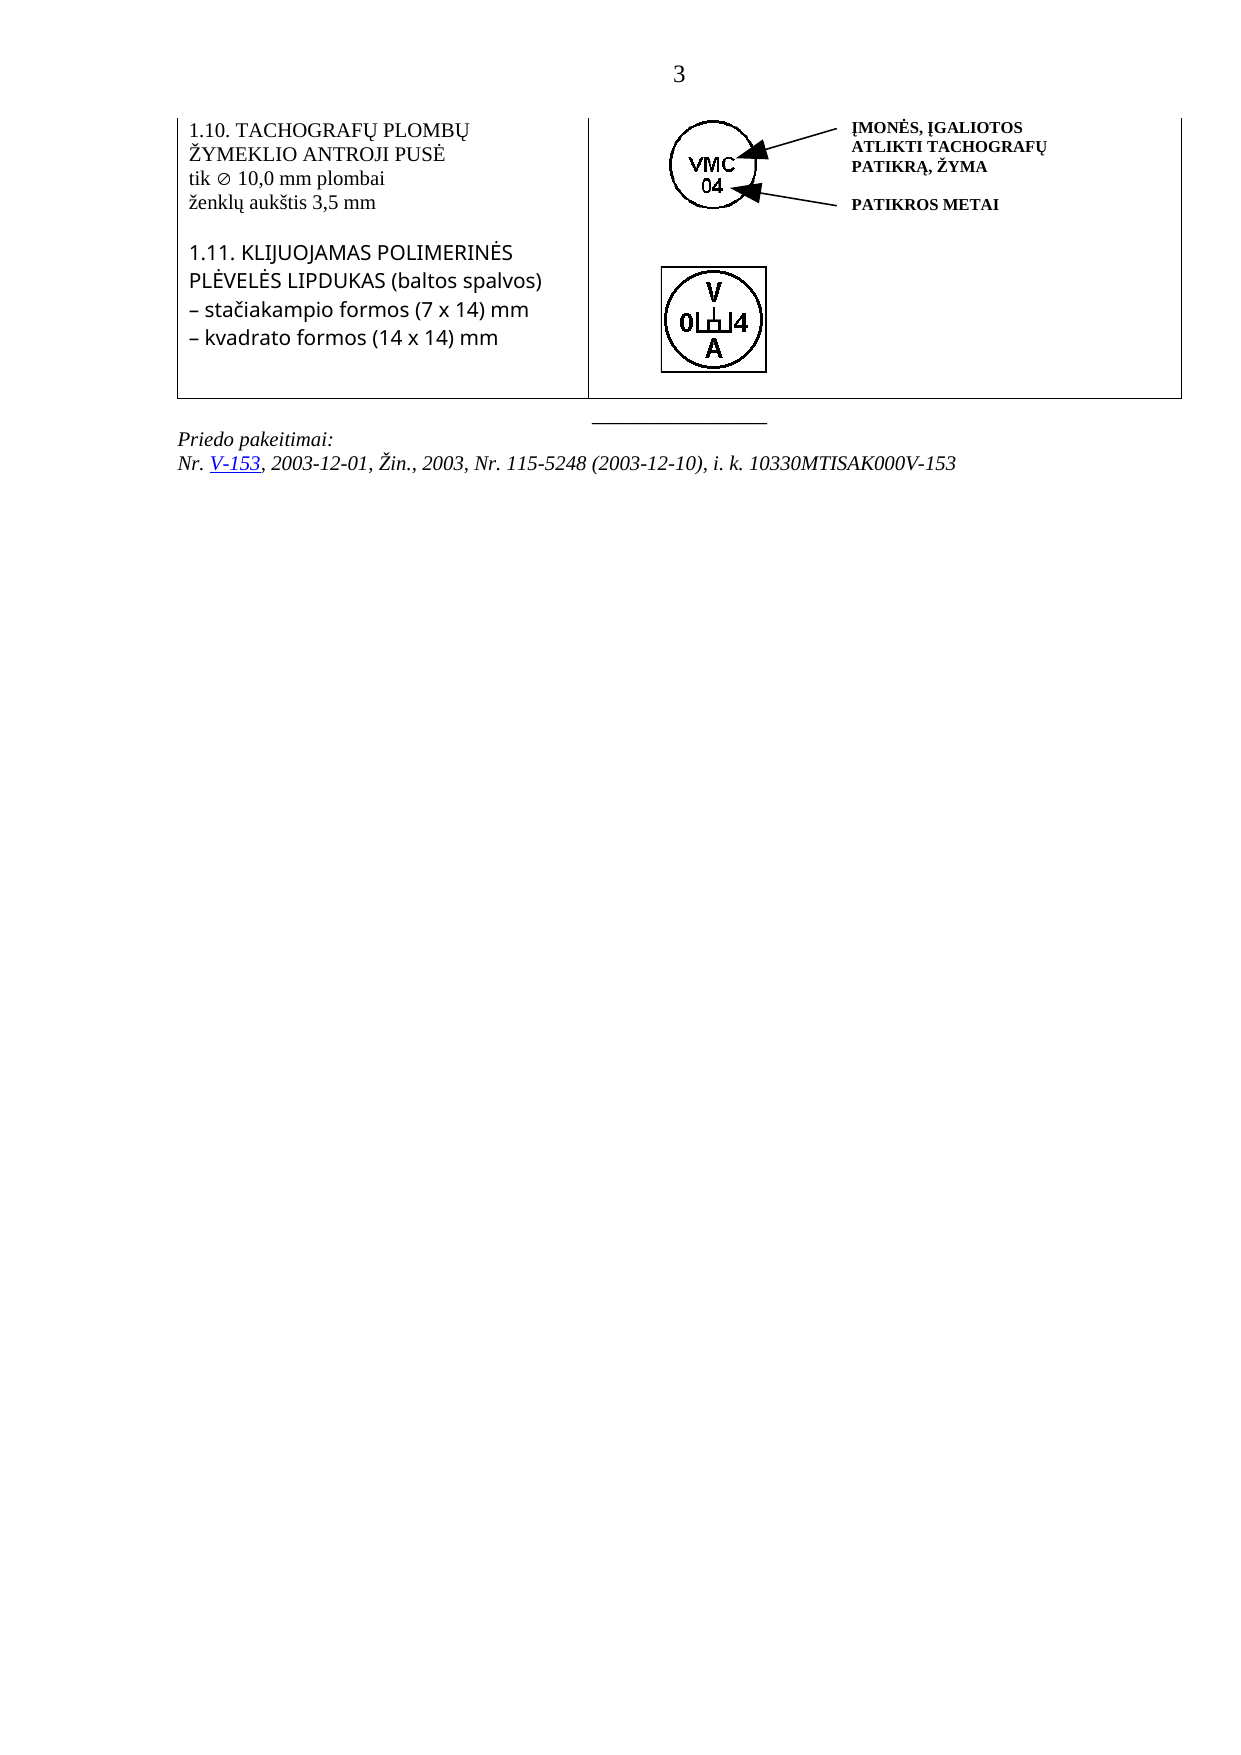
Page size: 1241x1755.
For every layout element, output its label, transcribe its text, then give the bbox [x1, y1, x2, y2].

table_cell 1.10. TACHOGRAFŲ PLOMBŲ ŽYMEKLIO ANTROJI PUSĖ tik Æ 10,0 mm plombai ženklų aukštis 3,5 mm [178, 118, 588, 238]
table_cell [589, 118, 840, 238]
text ______________ [177, 399, 1181, 427]
text Nr. V-153, 2003-12-01, Žin., 2003, Nr. 115-5248 (2003-12-10), i. k. 10330MTISAK000V-153 [177, 451, 1181, 475]
table_cell ĮMONĖS, ĮGALIOTOS ATLIKTI TACHOGRAFŲ PATIKRĄ, ŽYMA PATIKROS METAI [840, 118, 1181, 238]
table_cell [589, 238, 840, 397]
table_cell [840, 238, 1181, 397]
text Priedo pakeitimai: [177, 427, 1181, 451]
table_cell 1.11. klijuojamas polimerinės plĖvelės lipdukas (baltos spalvos) – stačiakampio formos (7 x 14) mm – kvadrato formos (14 x 14) mm [178, 238, 588, 397]
